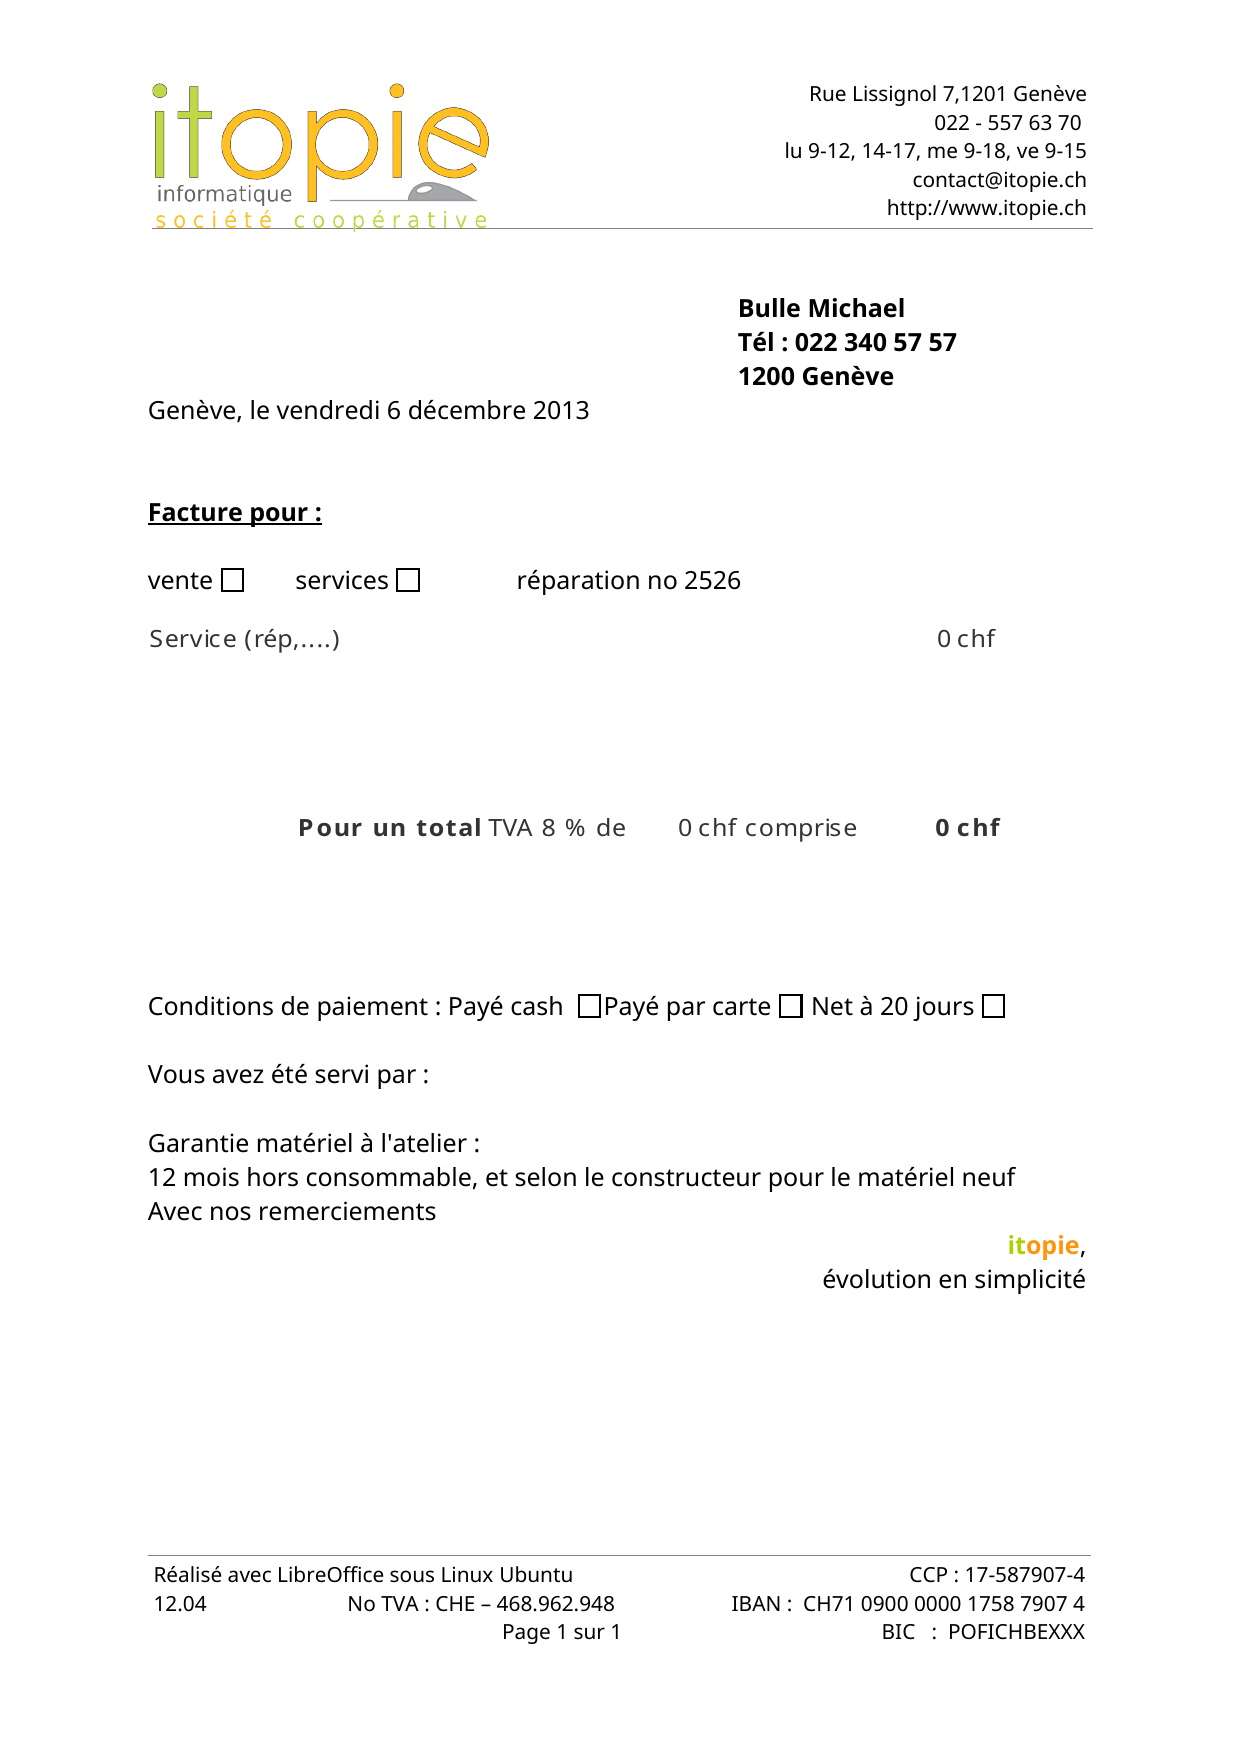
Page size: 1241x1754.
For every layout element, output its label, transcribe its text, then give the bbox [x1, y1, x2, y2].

text Garantie matériel à l'atelier : [148, 1125, 1093, 1159]
text vente services réparation no 2526 [148, 563, 1093, 597]
text Avec nos remerciements [148, 1193, 1093, 1227]
text 12 mois hors consommable, et selon le constructeur pour le matériel neuf [148, 1159, 1093, 1193]
text Bulle Michael [148, 290, 1093, 324]
text itopie, [148, 1227, 1093, 1262]
text Vous avez été servi par : [148, 1057, 1093, 1091]
text 1200 Genève [148, 358, 1093, 392]
text Facture pour : [148, 495, 1093, 529]
text Conditions de paiement : Payé cash Payé par carte Net à 20 jours [148, 989, 1093, 1023]
text Genève, le vendredi 6 décembre 2013 [148, 392, 1093, 427]
picture [138, 72, 500, 244]
text évolution en simplicité [148, 1262, 1093, 1296]
text Tél : 022 340 57 57 [148, 324, 1093, 358]
